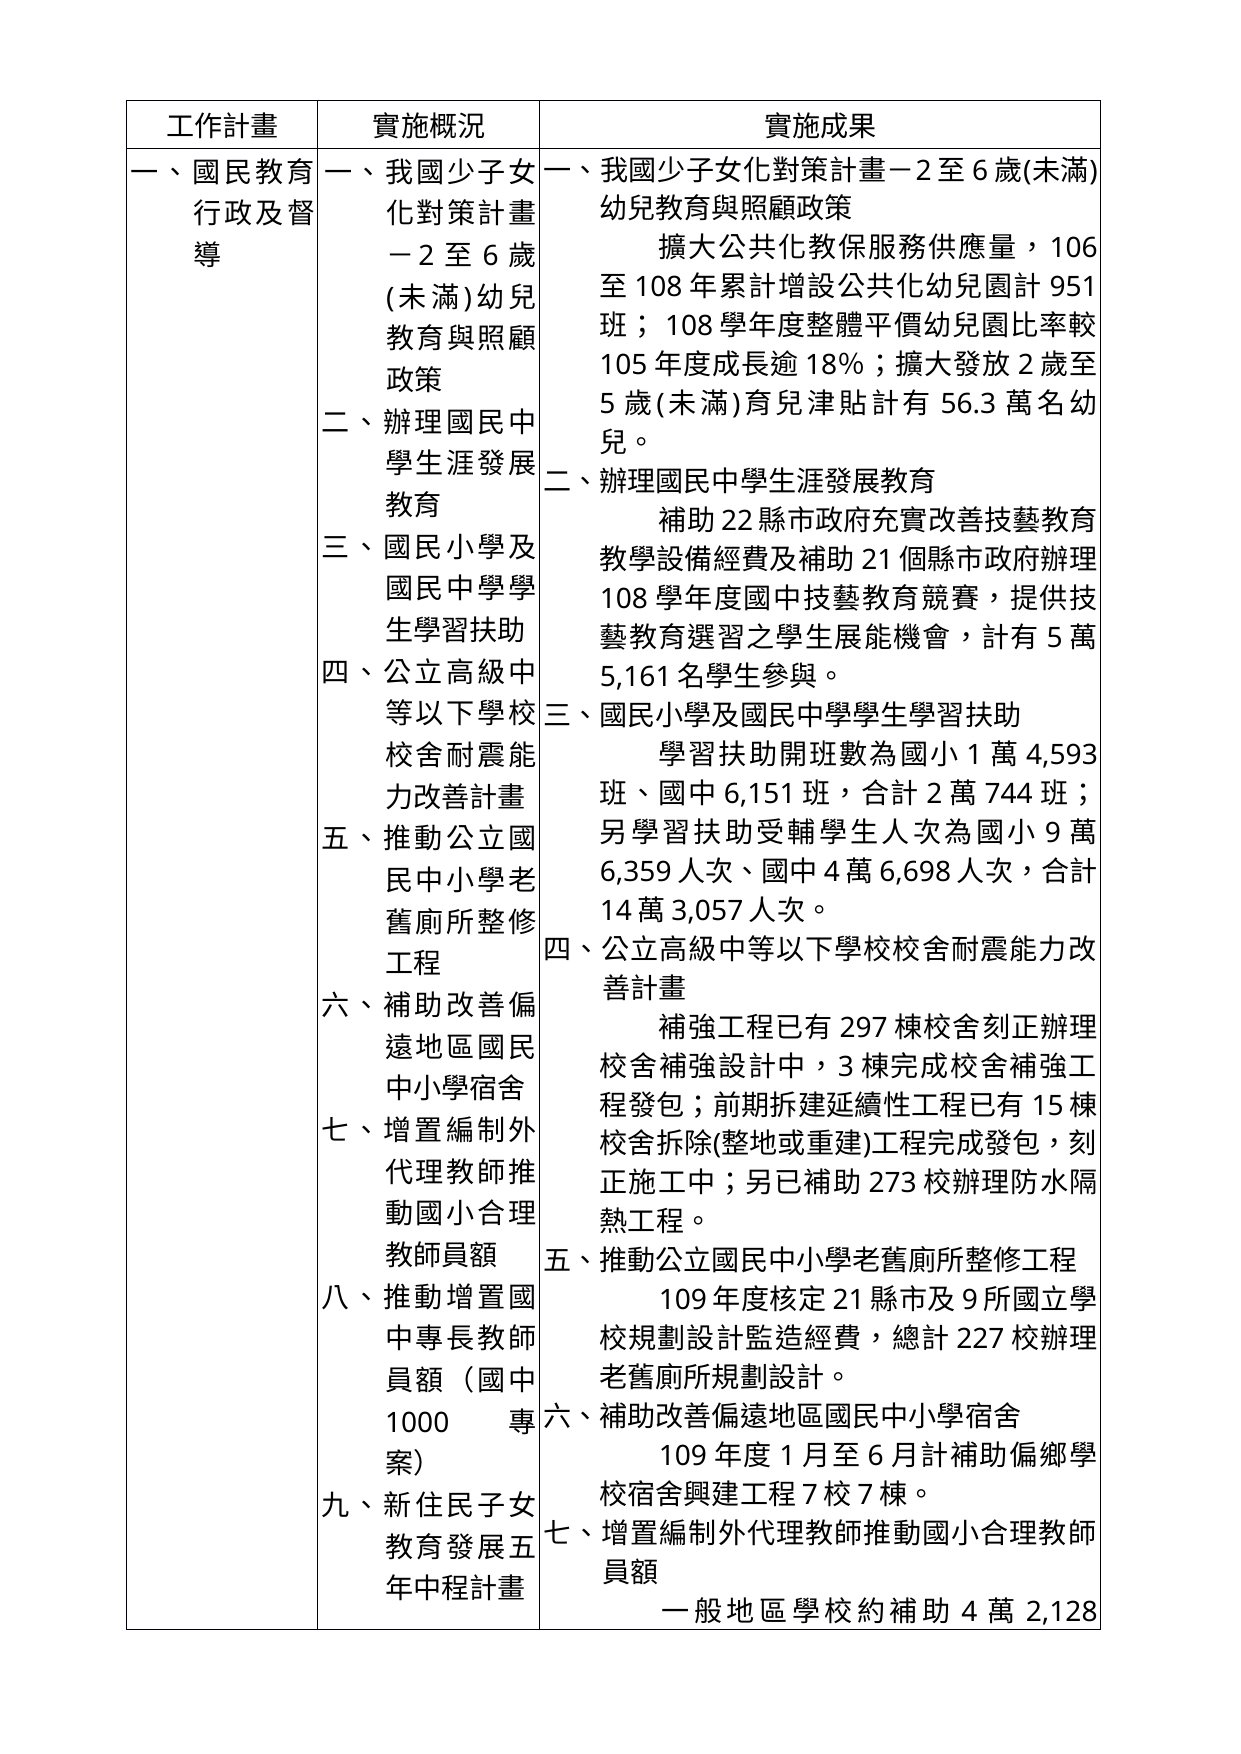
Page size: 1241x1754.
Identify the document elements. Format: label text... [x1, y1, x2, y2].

table_header 實施成果 [540, 101, 1100, 148]
table_cell 一、我國少子女化對策計畫－2至6歲(未滿)幼兒教育與照顧政策 二、辦理國民中學生涯發展教育 三、國民小學及國民中學學生學習扶助 四、公立高級中等以下學校校舍耐震能力改善計畫 五、推動公立國民中小學老舊廁所整修工程 六、補助改善偏遠地區國民中小學宿舍 七、增置編制外代理教師推動國小合理教師員額 八、推動增置國中專長教師員額（國中1000專案） 九、新住民子女教育發展五年中程計畫 [318, 149, 539, 1629]
table_header 實施概況 [318, 101, 539, 148]
table_cell 一、國民教育行政及督導 [127, 149, 317, 1629]
table_cell 一、我國少子女化對策計畫－2至6歲(未滿)幼兒教育與照顧政策 擴大公共化教保服務供應量，106至108年累計增設公共化幼兒園計951班； 108學年度整體平價幼兒園比率較105年度成長逾18％；擴大發放2歲至5歲(未滿)育兒津貼計有56.3萬名幼兒。 二、辦理國民中學生涯發展教育 補助22縣市政府充實改善技藝教育教學設備經費及補助21個縣市政府辦理108學年度國中技藝教育競賽，提供技藝教育選習之學生展能機會，計有5萬5,161名學生參與。 三、國民小學及國民中學學生學習扶助 學習扶助開班數為國小1萬4,593班、國中6,151班，合計2萬744班；另學習扶助受輔學生人次為國小9萬6,359人次、國中4萬6,698人次，合計14萬3,057人次。 四、公立高級中等以下學校校舍耐震能力改善計畫 補強工程已有297棟校舍刻正辦理校舍補強設計中，3棟完成校舍補強工程發包；前期拆建延續性工程已有15棟校舍拆除(整地或重建)工程完成發包，刻正施工中；另已補助273校辦理防水隔熱工程。 五、推動公立國民中小學老舊廁所整修工程 109年度核定21縣市及9所國立學校規劃設計監造經費，總計227校辦理老舊廁所規劃設計。 六、補助改善偏遠地區國民中小學宿舍 109年度1月至6月計補助偏鄉學校宿舍興建工程7校7棟。 七、增置編制外代理教師推動國小合理教師員額 一般地區學校約補助4萬2,128 [540, 149, 1100, 1629]
table_header 工作計畫 [127, 101, 317, 148]
